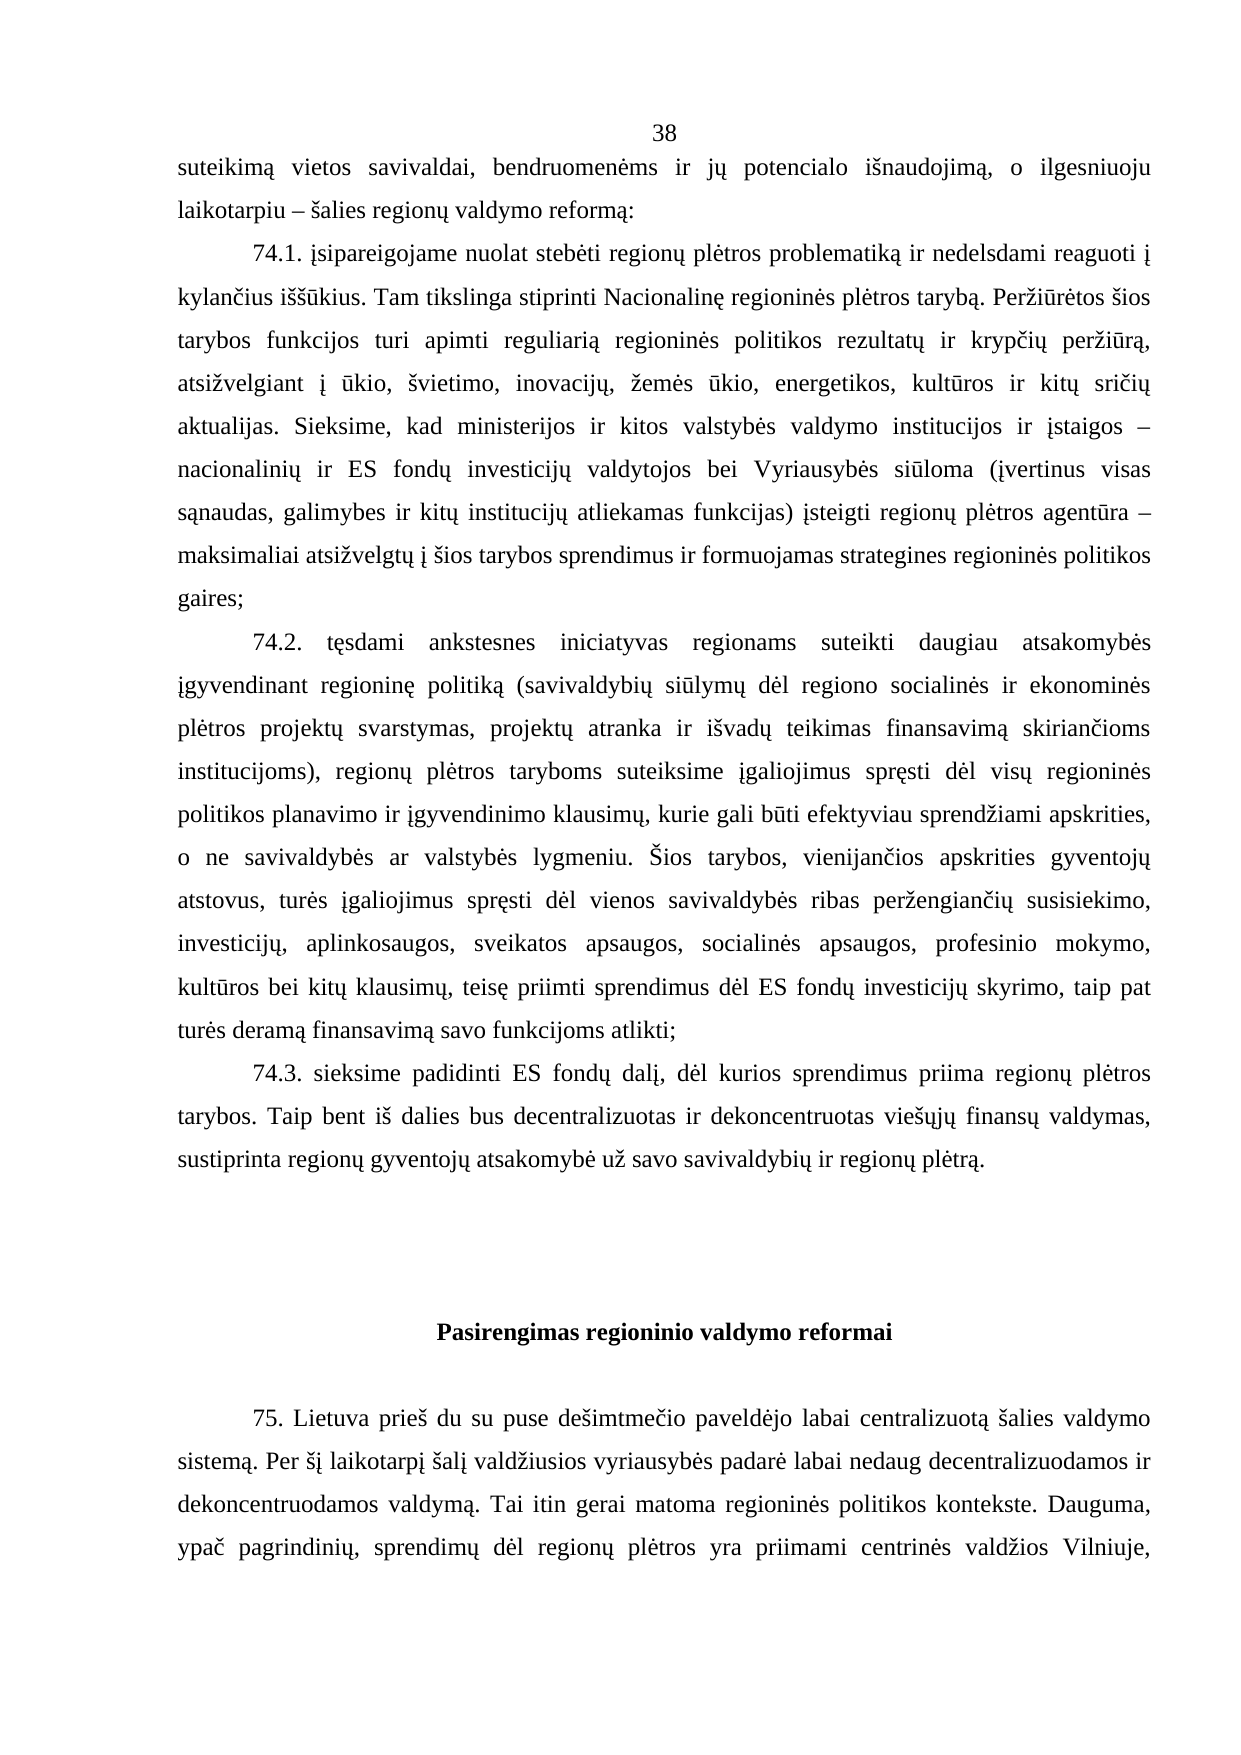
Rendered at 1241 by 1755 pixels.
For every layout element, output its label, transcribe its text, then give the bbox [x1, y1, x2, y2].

text suteikimą vietos savivaldai, bendruomenėms ir jų potencialo išnaudojimą, o ilgesniuoju laikotarpiu – šalies regionų valdymo reformą: [177, 152, 1152, 224]
text 74.3. sieksime padidinti ES fondų dalį, dėl kurios sprendimus priima regionų plėtros tarybos. Taip bent iš dalies bus decentralizuotas ir dekoncentruotas viešųjų finansų valdymas, sustiprinta regionų gyventojų atsakomybė už savo savivaldybių ir regionų plėtrą. [177, 1058, 1152, 1173]
text 74.2. tęsdami ankstesnes iniciatyvas regionams suteikti daugiau atsakomybės įgyvendinant regioninę politiką (savivaldybių siūlymų dėl regiono socialinės ir ekonominės plėtros projektų svarstymas, projektų atranka ir išvadų teikimas finansavimą skiriančioms institucijoms), regionų plėtros taryboms suteiksime įgaliojimus spręsti dėl visų regioninės politikos planavimo ir įgyvendinimo klausimų, kurie gali būti efektyviau sprendžiami apskrities, o ne savivaldybės ar valstybės lygmeniu. Šios tarybos, vienijančios apskrities gyventojų atstovus, turės įgaliojimus spręsti dėl vienos savivaldybės ribas peržengiančių susisiekimo, investicijų, aplinkosaugos, sveikatos apsaugos, socialinės apsaugos, profesinio mokymo, kultūros bei kitų klausimų, teisę priimti sprendimus dėl ES fondų investicijų skyrimo, taip pat turės deramą finansavimą savo funkcijoms atlikti; [177, 627, 1152, 1043]
text 74.1. įsipareigojame nuolat stebėti regionų plėtros problematiką ir nedelsdami reaguoti į kylančius iššūkius. Tam tikslinga stiprinti Nacionalinę regioninės plėtros tarybą. Peržiūrėtos šios tarybos funkcijos turi apimti reguliarią regioninės politikos rezultatų ir krypčių peržiūrą, atsižvelgiant į ūkio, švietimo, inovacijų, žemės ūkio, energetikos, kultūros ir kitų sričių aktualijas. Sieksime, kad ministerijos ir kitos valstybės valdymo institucijos ir įstaigos – nacionalinių ir ES fondų investicijų valdytojos bei Vyriausybės siūloma (įvertinus visas sąnaudas, galimybes ir kitų institucijų atliekamas funkcijas) įsteigti regionų plėtros agentūra – maksimaliai atsižvelgtų į šios tarybos sprendimus ir formuojamas strategines regioninės politikos gaires; [177, 238, 1152, 612]
text Pasirengimas regioninio valdymo reformai [177, 1317, 1152, 1345]
text 75. Lietuva prieš du su puse dešimtmečio paveldėjo labai centralizuotą šalies valdymo sistemą. Per šį laikotarpį šalį valdžiusios vyriausybės padarė labai nedaug decentralizuodamos ir dekoncentruodamos valdymą. Tai itin gerai matoma regioninės politikos kontekste. Dauguma, ypač pagrindinių, sprendimų dėl regionų plėtros yra priimami centrinės valdžios Vilniuje, [177, 1403, 1152, 1561]
